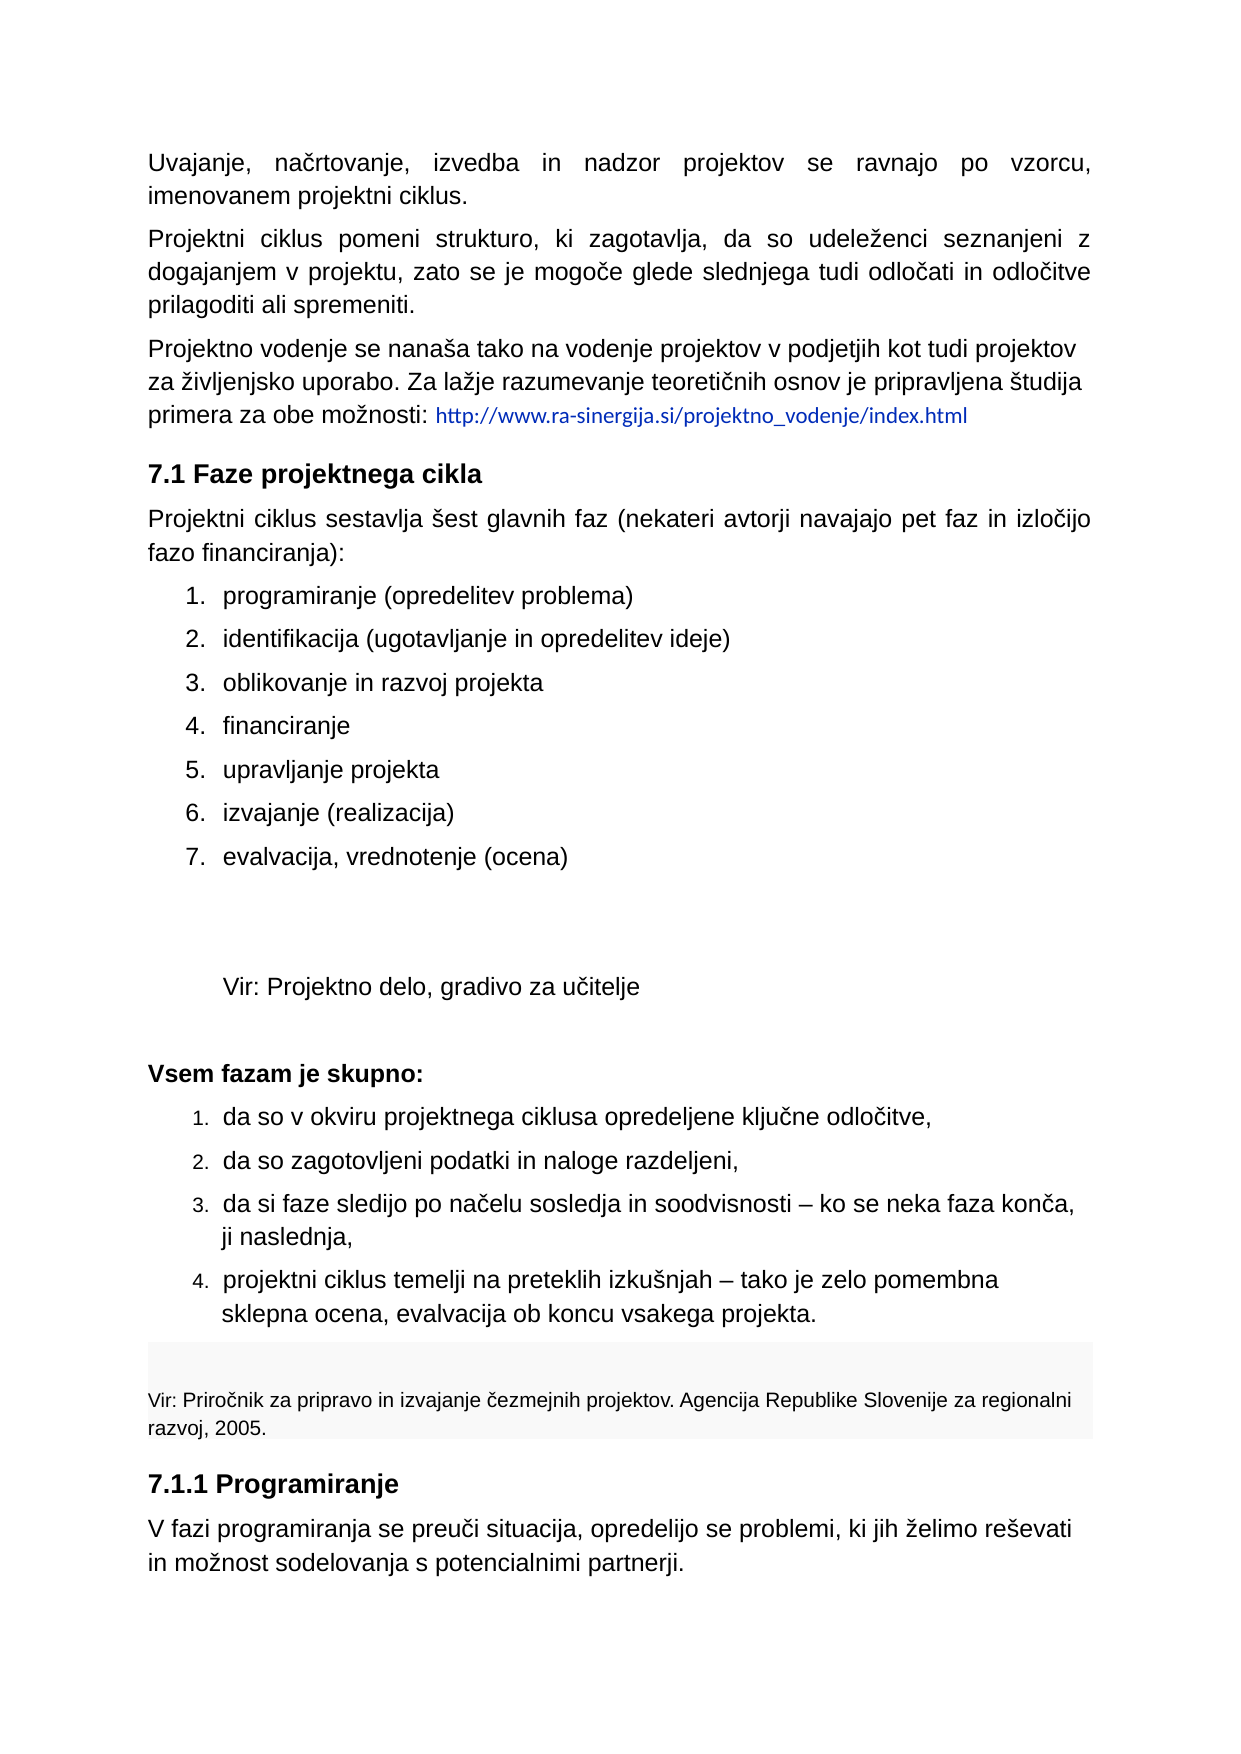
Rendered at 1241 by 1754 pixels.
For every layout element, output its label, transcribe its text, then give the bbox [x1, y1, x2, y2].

list financiranje [185, 711, 1093, 740]
text Vsem fazam je skupno: [148, 1059, 1093, 1087]
text Uvajanje, načrtovanje, izvedba in nadzor projektov se ravnajo po vzorcu, imenovanem projektni ciklus. [148, 148, 1093, 209]
list izvajanje (realizacija) [185, 798, 1093, 827]
list da si faze sledijo po načelu sosledja in soodvisnosti – ko se neka faza konča, ji naslednja, [192, 1189, 1093, 1251]
list evalvacija, vrednotenje (ocena) [185, 842, 1093, 870]
list identifikacija (ugotavljanje in opredelitev ideje) [185, 624, 1093, 653]
list da so v okviru projektnega ciklusa opredeljene ključne odločitve, [192, 1102, 1093, 1131]
list da so zagotovljeni podatki in naloge razdeljeni, [192, 1146, 1093, 1174]
subtitle 7.1 Faze projektnega cikla [148, 458, 1093, 489]
list projektni ciklus temelji na preteklih izkušnjah – tako je zelo pomembna sklepna ocena, evalvacija ob koncu vsakega projekta. [192, 1266, 1093, 1327]
text V fazi programiranja se preuči situacija, opredelijo se problemi, ki jih želimo reševati in možnost sodelovanja s potencialnimi partnerji. [148, 1514, 1093, 1576]
text Projektni ciklus pomeni strukturo, ki zagotavlja, da so udeleženci seznanjeni z dogajanjem v projektu, zato se je mogoče glede slednjega tudi odločati in odločitve prilagoditi ali spremeniti. [148, 224, 1093, 319]
text Projektno vodenje se nanaša tako na vodenje projektov v podjetjih kot tudi projektov za življenjsko uporabo. Za lažje razumevanje teoretičnih osnov je pripravljena študija primera za obe možnosti: http://www.ra-sinergija.si/projektno_vodenje/index.html [148, 333, 1093, 429]
list upravljanje projekta [185, 755, 1093, 783]
text Vir: Priročnik za pripravo in izvajanje čezmejnih projektov. Agencija Republike Slovenije za regionalni razvoj, 2005. [148, 1388, 1093, 1439]
subtitle 7.1.1 Programiranje [148, 1468, 1093, 1499]
list Vir: Projektno delo, gradivo za učitelje [223, 972, 1093, 1001]
text Projektni ciklus sestavlja šest glavnih faz (nekateri avtorji navajajo pet faz in izločijo fazo financiranja): [148, 504, 1093, 566]
list oblikovanje in razvoj projekta [185, 668, 1093, 697]
list programiranje (opredelitev problema) [185, 581, 1093, 610]
